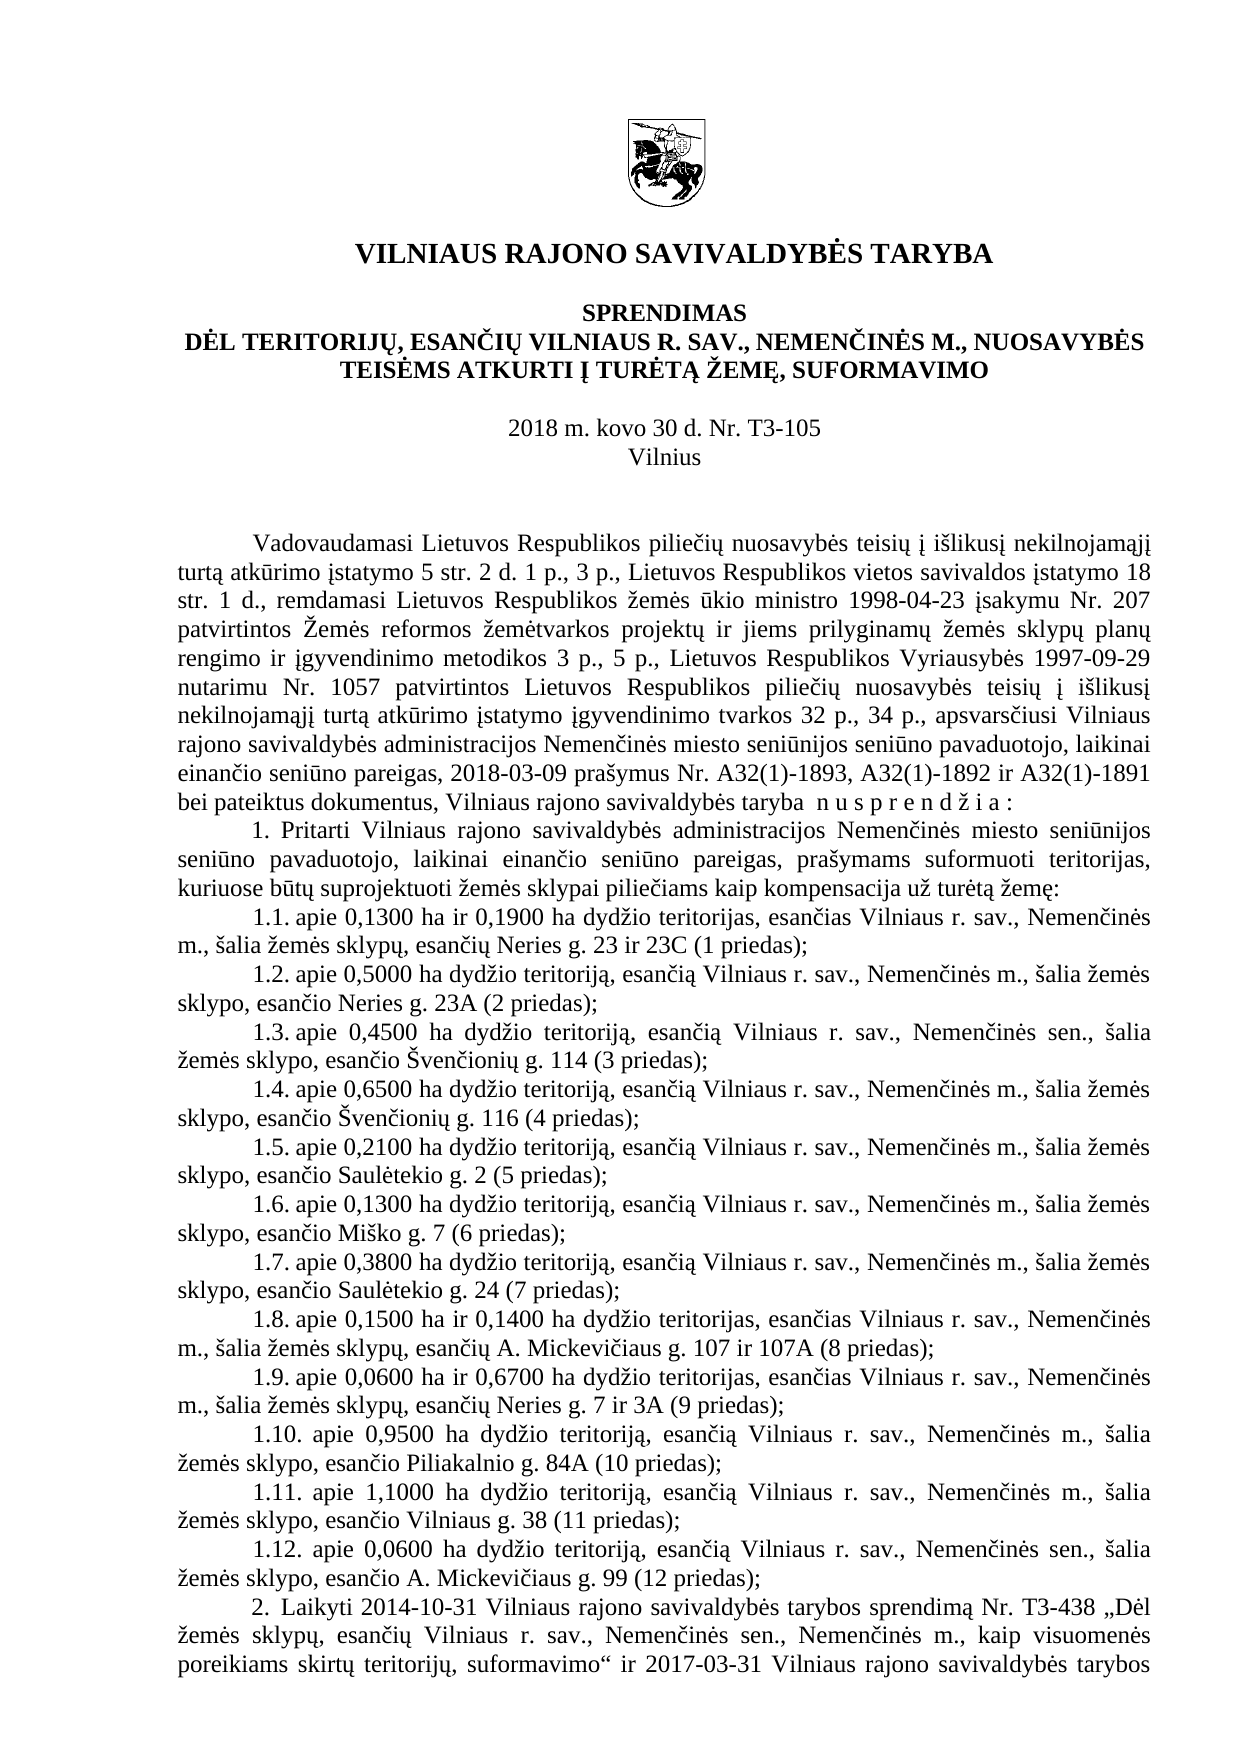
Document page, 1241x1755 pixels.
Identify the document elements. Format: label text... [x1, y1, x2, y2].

text Vilnius [177, 442, 1152, 471]
text 1.12. apie 0,0600 ha dydžio teritoriją, esančią Vilniaus r. sav., Nemenčinės sen., šalia žemės sklypo, esančio A. Mickevičiaus g. 99 (12 priedas); [177, 1534, 1152, 1592]
text 1.10. apie 0,9500 ha dydžio teritoriją, esančią Vilniaus r. sav., Nemenčinės m., šalia žemės sklypo, esančio Piliakalnio g. 84A (10 priedas); [177, 1419, 1152, 1477]
text 1.2. apie 0,5000 ha dydžio teritoriją, esančią Vilniaus r. sav., Nemenčinės m., šalia žemės sklypo, esančio Neries g. 23A (2 priedas); [177, 959, 1152, 1017]
text DĖL TERITORIJŲ, ESANČIŲ VILNIAUS R. SAV., NEMENČINĖS M., NUOSAVYBĖS TEISĖMS ATKURTI Į TURĖTĄ ŽEMĘ, SUFORMAVIMO [177, 327, 1152, 384]
text 1.7. apie 0,3800 ha dydžio teritoriją, esančią Vilniaus r. sav., Nemenčinės m., šalia žemės sklypo, esančio Saulėtekio g. 24 (7 priedas); [177, 1247, 1152, 1304]
text 1. Pritarti Vilniaus rajono savivaldybės administracijos Nemenčinės miesto seniūnijos seniūno pavaduotojo, laikinai einančio seniūno pareigas, prašymams suformuoti teritorijas, kuriuose būtų suprojektuoti žemės sklypai piliečiams kaip kompensacija už turėtą žemę: [177, 816, 1152, 902]
text 1.1. apie 0,1300 ha ir 0,1900 ha dydžio teritorijas, esančias Vilniaus r. sav., Nemenčinės m., šalia žemės sklypų, esančių Neries g. 23 ir 23C (1 priedas); [177, 902, 1152, 959]
text 1.9. apie 0,0600 ha ir 0,6700 ha dydžio teritorijas, esančias Vilniaus r. sav., Nemenčinės m., šalia žemės sklypų, esančių Neries g. 7 ir 3A (9 priedas); [177, 1362, 1152, 1419]
text SPRENDIMAS [177, 298, 1152, 327]
text 2. Laikyti 2014-10-31 Vilniaus rajono savivaldybės tarybos sprendimą Nr. T3-438 „Dėl žemės sklypų, esančių Vilniaus r. sav., Nemenčinės sen., Nemenčinės m., kaip visuomenės poreikiams skirtų teritorijų, suformavimo“ ir 2017-03-31 Vilniaus rajono savivaldybės tarybos [177, 1592, 1152, 1678]
text 1.4. apie 0,6500 ha dydžio teritoriją, esančią Vilniaus r. sav., Nemenčinės m., šalia žemės sklypo, esančio Švenčionių g. 116 (4 priedas); [177, 1074, 1152, 1132]
text 1.11. apie 1,1000 ha dydžio teritoriją, esančią Vilniaus r. sav., Nemenčinės m., šalia žemės sklypo, esančio Vilniaus g. 38 (11 priedas); [177, 1477, 1152, 1534]
text 1.6. apie 0,1300 ha dydžio teritoriją, esančią Vilniaus r. sav., Nemenčinės m., šalia žemės sklypo, esančio Miško g. 7 (6 priedas); [177, 1189, 1152, 1247]
text 1.5. apie 0,2100 ha dydžio teritoriją, esančią Vilniaus r. sav., Nemenčinės m., šalia žemės sklypo, esančio Saulėtekio g. 2 (5 priedas); [177, 1132, 1152, 1189]
text Vadovaudamasi Lietuvos Respublikos piliečių nuosavybės teisių į išlikusį nekilnojamąjį turtą atkūrimo įstatymo 5 str. 2 d. 1 p., 3 p., Lietuvos Respublikos vietos savivaldos įstatymo 18 str. 1 d., remdamasi Lietuvos Respublikos žemės ūkio ministro 1998-04-23 įsakymu Nr. 207 patvirtintos Žemės reformos žemėtvarkos projektų ir jiems prilyginamų žemės sklypų planų rengimo ir įgyvendinimo metodikos 3 p., 5 p., Lietuvos Respublikos Vyriausybės 1997-09-29 nutarimu Nr. 1057 patvirtintos Lietuvos Respublikos piliečių nuosavybės teisių į išlikusį nekilnojamąjį turtą atkūrimo įstatymo įgyvendinimo tvarkos 32 p., 34 p., apsvarsčiusi Vilniaus rajono savivaldybės administracijos Nemenčinės miesto seniūnijos seniūno pavaduotojo, laikinai einančio seniūno pareigas, 2018-03-09 prašymus Nr. A32(1)-1893, A32(1)-1892 ir A32(1)-1891 bei pateiktus dokumentus, Vilniaus rajono savivaldybės taryba n u s p r e n d ž i a : [177, 528, 1152, 816]
text VILNIAUS RAJONO SAVIVALDYBĖS TARYBA [192, 236, 1156, 269]
text 1.8. apie 0,1500 ha ir 0,1400 ha dydžio teritorijas, esančias Vilniaus r. sav., Nemenčinės m., šalia žemės sklypų, esančių A. Mickevičiaus g. 107 ir 107A (8 priedas); [177, 1304, 1152, 1362]
text 1.3. apie 0,4500 ha dydžio teritoriją, esančią Vilniaus r. sav., Nemenčinės sen., šalia žemės sklypo, esančio Švenčionių g. 114 (3 priedas); [177, 1017, 1152, 1074]
text 2018 m. kovo 30 d. Nr. T3-105 [177, 413, 1152, 442]
